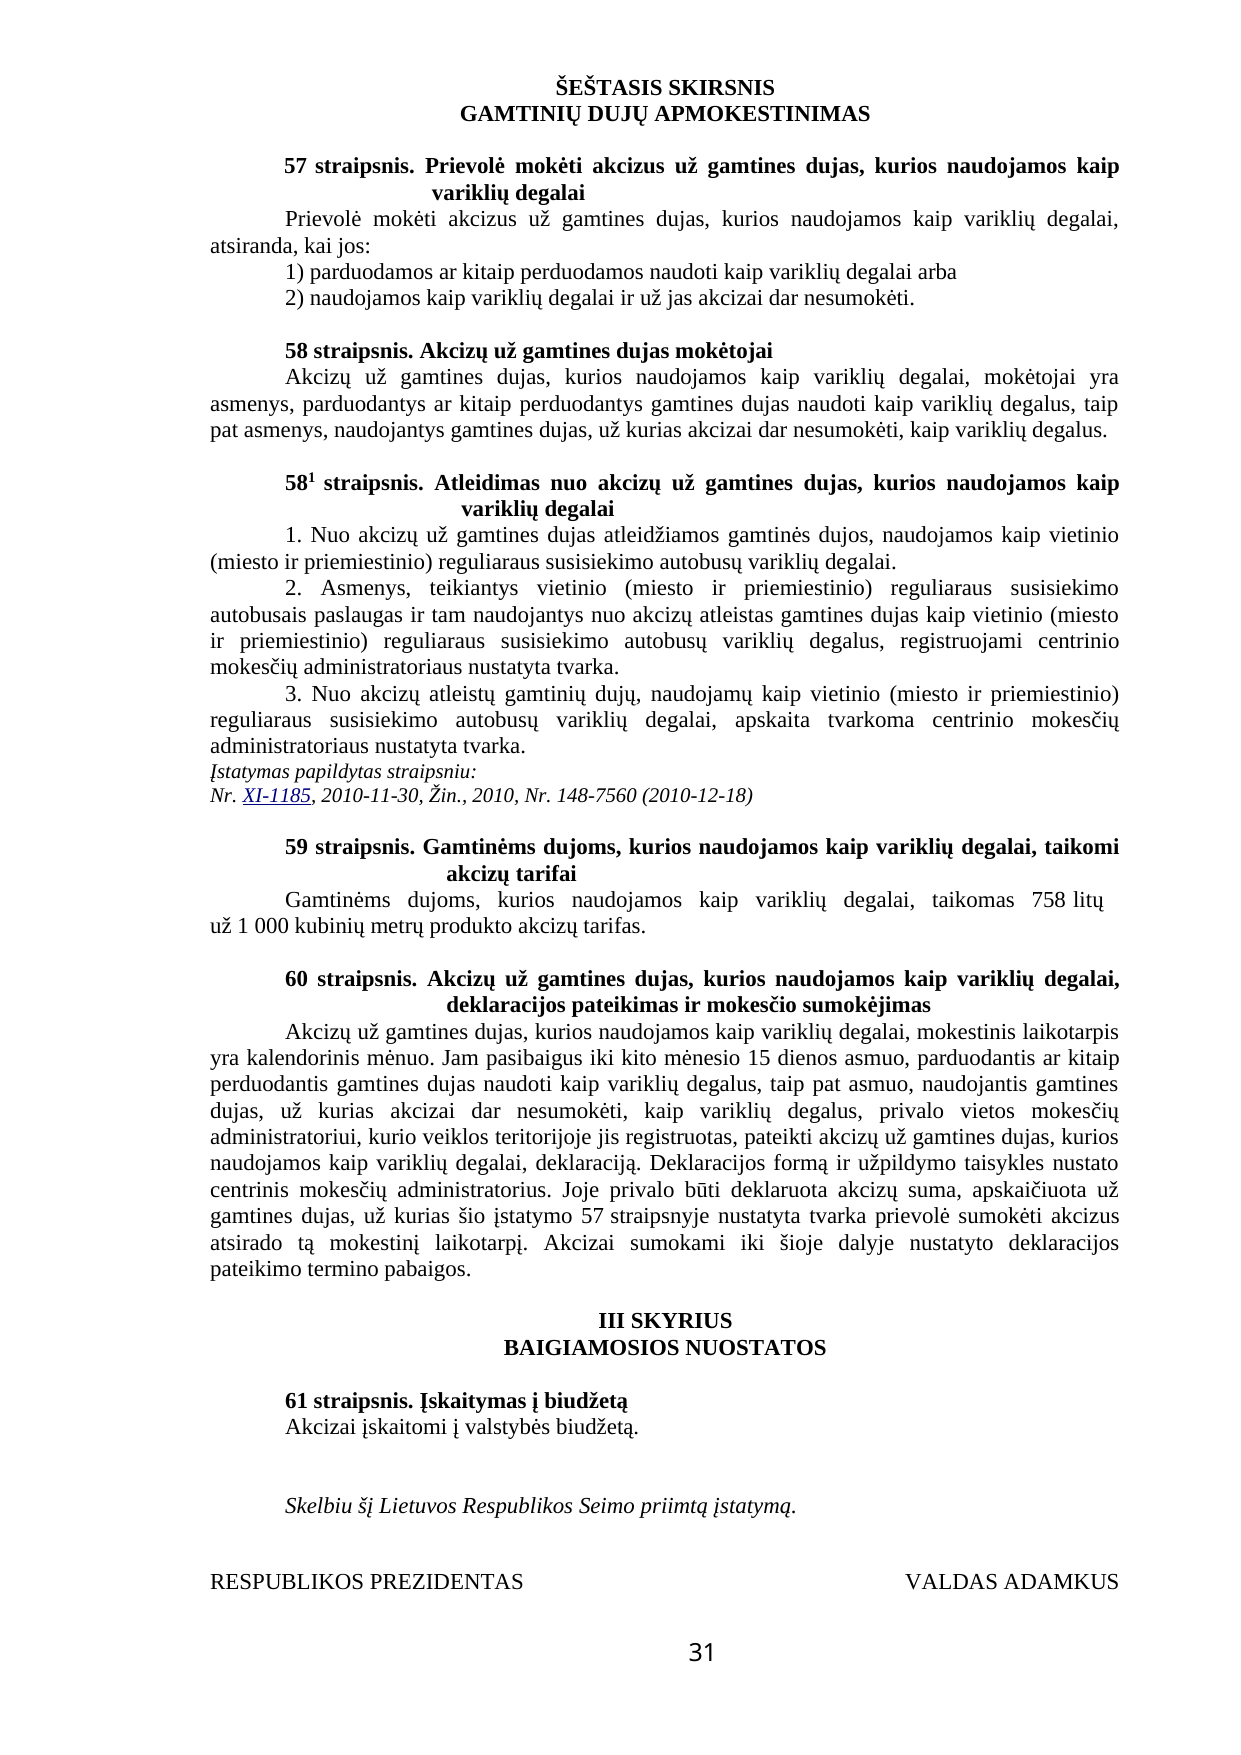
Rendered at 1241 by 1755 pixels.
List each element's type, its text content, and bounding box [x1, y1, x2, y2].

text 581 straipsnis. Atleidimas nuo akcizų už gamtines dujas, kurios naudojamos kaip variklių degalai [285, 469, 1120, 522]
text III SKYRIUS [210, 1308, 1120, 1334]
text Prievolė mokėti akcizus už gamtines dujas, kurios naudojamos kaip variklių degalai, atsiranda, kai jos: [210, 205, 1120, 258]
text Skelbiu šį Lietuvos Respublikos Seimo priimtą įstatymą. [210, 1492, 1120, 1518]
text Akcizai įskaitomi į valstybės biudžetą. [210, 1413, 1120, 1439]
text 3. Nuo akcizų atleistų gamtinių dujų, naudojamų kaip vietinio (miesto ir priemiestinio) reguliaraus susisiekimo autobusų variklių degalai, apskaita tvarkoma centrinio mokesčių administratoriaus nustatyta tvarka. [210, 680, 1120, 759]
text 1) parduodamos ar kitaip perduodamos naudoti kaip variklių degalai arba [210, 258, 1120, 284]
text 61 straipsnis. Įskaitymas į biudžetą [210, 1387, 1120, 1413]
text ŠEŠTASIS SKIRSNIS [210, 73, 1120, 100]
text Įstatymas papildytas straipsniu: [210, 759, 1120, 783]
text Akcizų už gamtines dujas, kurios naudojamos kaip variklių degalai, mokestinis laikotarpis yra kalendorinis mėnuo. Jam pasibaigus iki kito mėnesio 15 dienos asmuo, parduodantis ar kitaip perduodantis gamtines dujas naudoti kaip variklių degalus, taip pat asmuo, naudojantis gamtines dujas, už kurias akcizai dar nesumokėti, kaip variklių degalus, privalo vietos mokesčių administratoriui, kurio veiklos teritorijoje jis registruotas, pateikti akcizų už gamtines dujas, kurios naudojamos kaip variklių degalai, deklaraciją. Deklaracijos formą ir užpildymo taisykles nustato centrinis mokesčių administratorius. Joje privalo būti deklaruota akcizų suma, apskaičiuota už gamtines dujas, už kurias šio įstatymo 57 straipsnyje nustatyta tvarka prievolė sumokėti akcizus atsirado tą mokestinį laikotarpį. Akcizai sumokami iki šioje dalyje nustatyto deklaracijos pateikimo termino pabaigos. [210, 1018, 1120, 1281]
text RESPUBLIKOS PREZIDENTAS VALDAS ADAMKUS [210, 1568, 1120, 1595]
text Akcizų už gamtines dujas, kurios naudojamos kaip variklių degalai, mokėtojai yra asmenys, parduodantys ar kitaip perduodantys gamtines dujas naudoti kaip variklių degalus, taip pat asmenys, naudojantys gamtines dujas, už kurias akcizai dar nesumokėti, kaip variklių degalus. [210, 363, 1120, 442]
text GAMTINIŲ DUJŲ APMOKESTINIMAS [210, 100, 1120, 126]
text 1. Nuo akcizų už gamtines dujas atleidžiamos gamtinės dujos, naudojamos kaip vietinio (miesto ir priemiestinio) reguliaraus susisiekimo autobusų variklių degalai. [210, 522, 1120, 574]
text 59 straipsnis. Gamtinėms dujoms, kurios naudojamos kaip variklių degalai, taikomi akcizų tarifai [285, 833, 1120, 886]
text 2) naudojamos kaip variklių degalai ir už jas akcizai dar nesumokėti. [210, 284, 1120, 311]
text 57 straipsnis. Prievolė mokėti akcizus už gamtines dujas, kurios naudojamos kaip variklių degalai [284, 153, 1120, 205]
text 58 straipsnis. Akcizų už gamtines dujas mokėtojai [210, 337, 1120, 363]
text Nr. XI-1185, 2010-11-30, Žin., 2010, Nr. 148-7560 (2010-12-18) [210, 783, 1120, 807]
text BAIGIAMOSIOS NUOSTATOS [210, 1334, 1120, 1360]
text Gamtinėms dujoms, kurios naudojamos kaip variklių degalai, taikomas 758 litų už 1 000 kubinių metrų produkto akcizų tarifas. [210, 886, 1120, 939]
text 2. Asmenys, teikiantys vietinio (miesto ir priemiestinio) reguliaraus susisiekimo autobusais paslaugas ir tam naudojantys nuo akcizų atleistas gamtines dujas kaip vietinio (miesto ir priemiestinio) reguliaraus susisiekimo autobusų variklių degalus, registruojami centrinio mokesčių administratoriaus nustatyta tvarka. [210, 574, 1120, 680]
text 60 straipsnis. Akcizų už gamtines dujas, kurios naudojamos kaip variklių degalai, deklaracijos pateikimas ir mokesčio sumokėjimas [285, 965, 1120, 1018]
